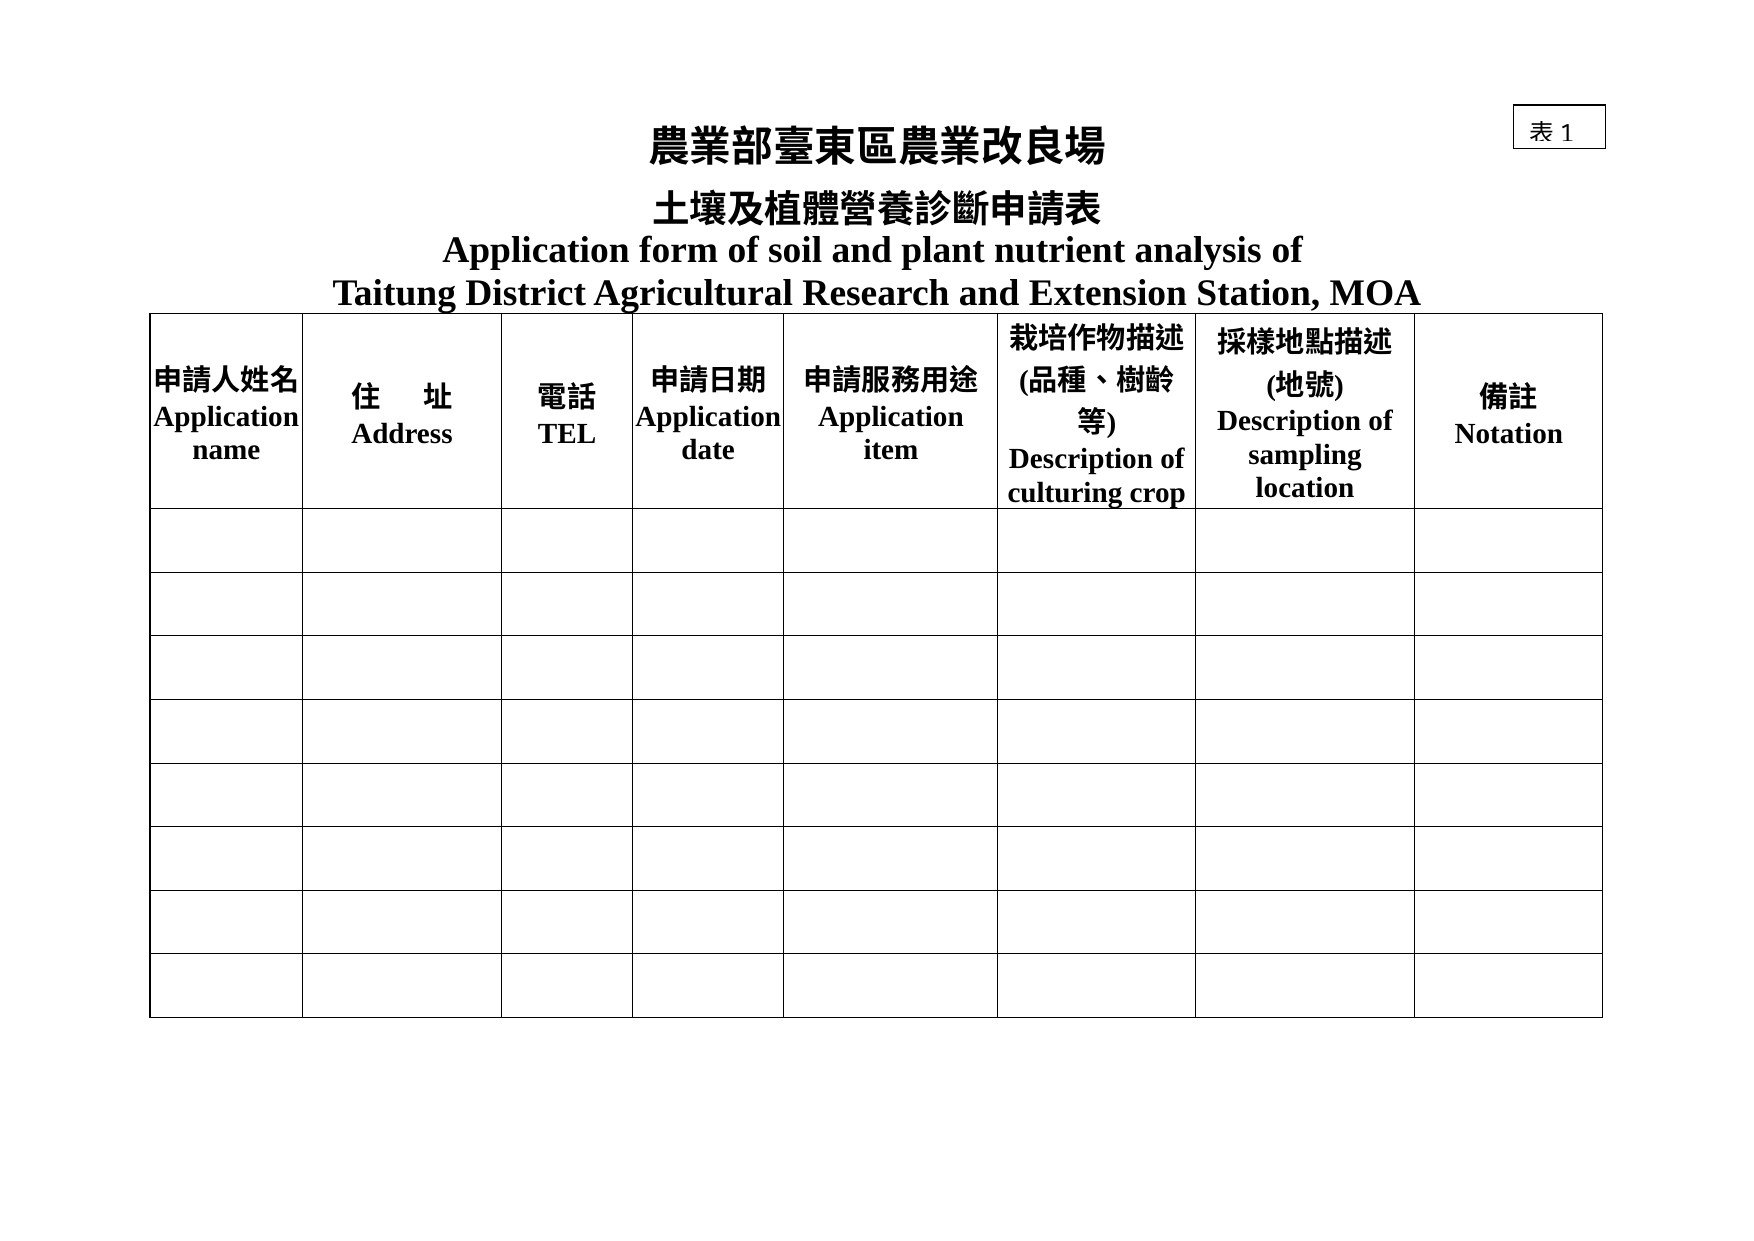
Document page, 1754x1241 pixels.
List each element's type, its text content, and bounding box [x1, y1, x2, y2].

table_cell [1196, 700, 1414, 762]
table_cell [1196, 509, 1414, 572]
text Application form of soil and plant nutrient analysis of Taitung District Agricultural Research and Extension Station, MOA [150, 227, 1604, 313]
table_cell [1196, 954, 1414, 1017]
table_cell [998, 827, 1195, 889]
table_cell [633, 700, 783, 762]
table_cell [784, 827, 997, 889]
table_header 住 址 Address [303, 314, 501, 508]
table_cell [303, 891, 501, 953]
table_cell [784, 954, 997, 1017]
table_cell [784, 891, 997, 953]
table_cell [151, 827, 302, 889]
table_cell [1415, 891, 1602, 953]
table_cell [151, 764, 302, 826]
table_cell [633, 764, 783, 826]
table_cell [151, 509, 302, 572]
table_header 申請服務用途 Application item [784, 314, 997, 508]
table_cell [1415, 700, 1602, 762]
table_cell [151, 954, 302, 1017]
table_header 備註 Notation [1415, 314, 1602, 508]
table_cell [784, 636, 997, 699]
table_cell [303, 509, 501, 572]
table_cell [784, 700, 997, 762]
table_cell [1415, 954, 1602, 1017]
table_cell [303, 636, 501, 699]
table_cell [633, 891, 783, 953]
table_cell [1196, 764, 1414, 826]
table_cell [502, 764, 632, 826]
table_cell [502, 509, 632, 572]
table_cell [633, 636, 783, 699]
table_cell [784, 509, 997, 572]
table_cell [1415, 636, 1602, 699]
table_header 栽培作物描述 (品種、樹齡等) Description of culturing crop [998, 314, 1195, 508]
table_cell [1415, 509, 1602, 572]
table_cell [998, 891, 1195, 953]
table_cell [151, 636, 302, 699]
table_cell [303, 764, 501, 826]
table_cell [151, 891, 302, 953]
table_cell [998, 764, 1195, 826]
text 農業部臺東區農業改良場 土壤及植體營養診斷申請表 [150, 102, 1604, 227]
table_cell [633, 573, 783, 635]
table_cell [1196, 891, 1414, 953]
table_header 申請日期 Application date [633, 314, 783, 508]
table_cell [1415, 764, 1602, 826]
table_cell [633, 509, 783, 572]
table_cell [1196, 636, 1414, 699]
table_cell [502, 573, 632, 635]
table_cell [151, 573, 302, 635]
table_cell [1196, 573, 1414, 635]
table_cell [784, 573, 997, 635]
table_header 電話 TEL [502, 314, 632, 508]
table_cell [1196, 827, 1414, 889]
table_cell [303, 700, 501, 762]
text 農業部臺東區農業改良場 土壤及植體營養診斷申請表 [1514, 106, 1605, 148]
table_cell [502, 636, 632, 699]
table_cell [1415, 827, 1602, 889]
table_cell [303, 827, 501, 889]
table_cell [151, 700, 302, 762]
table_cell [502, 954, 632, 1017]
table_header 採樣地點描述 (地號) Description of sampling location [1196, 314, 1414, 508]
table_header 申請人姓名 Application name [151, 314, 302, 508]
table_cell [303, 573, 501, 635]
table_cell [303, 954, 501, 1017]
table_cell [784, 764, 997, 826]
table_cell [998, 573, 1195, 635]
table_cell [998, 700, 1195, 762]
table_cell [502, 827, 632, 889]
table_cell [998, 509, 1195, 572]
table_cell [998, 954, 1195, 1017]
text 表1 [1529, 113, 1590, 140]
table_cell [502, 891, 632, 953]
table_cell [633, 954, 783, 1017]
table_cell [502, 700, 632, 762]
table_cell [1415, 573, 1602, 635]
table_cell [633, 827, 783, 889]
table_cell [998, 636, 1195, 699]
